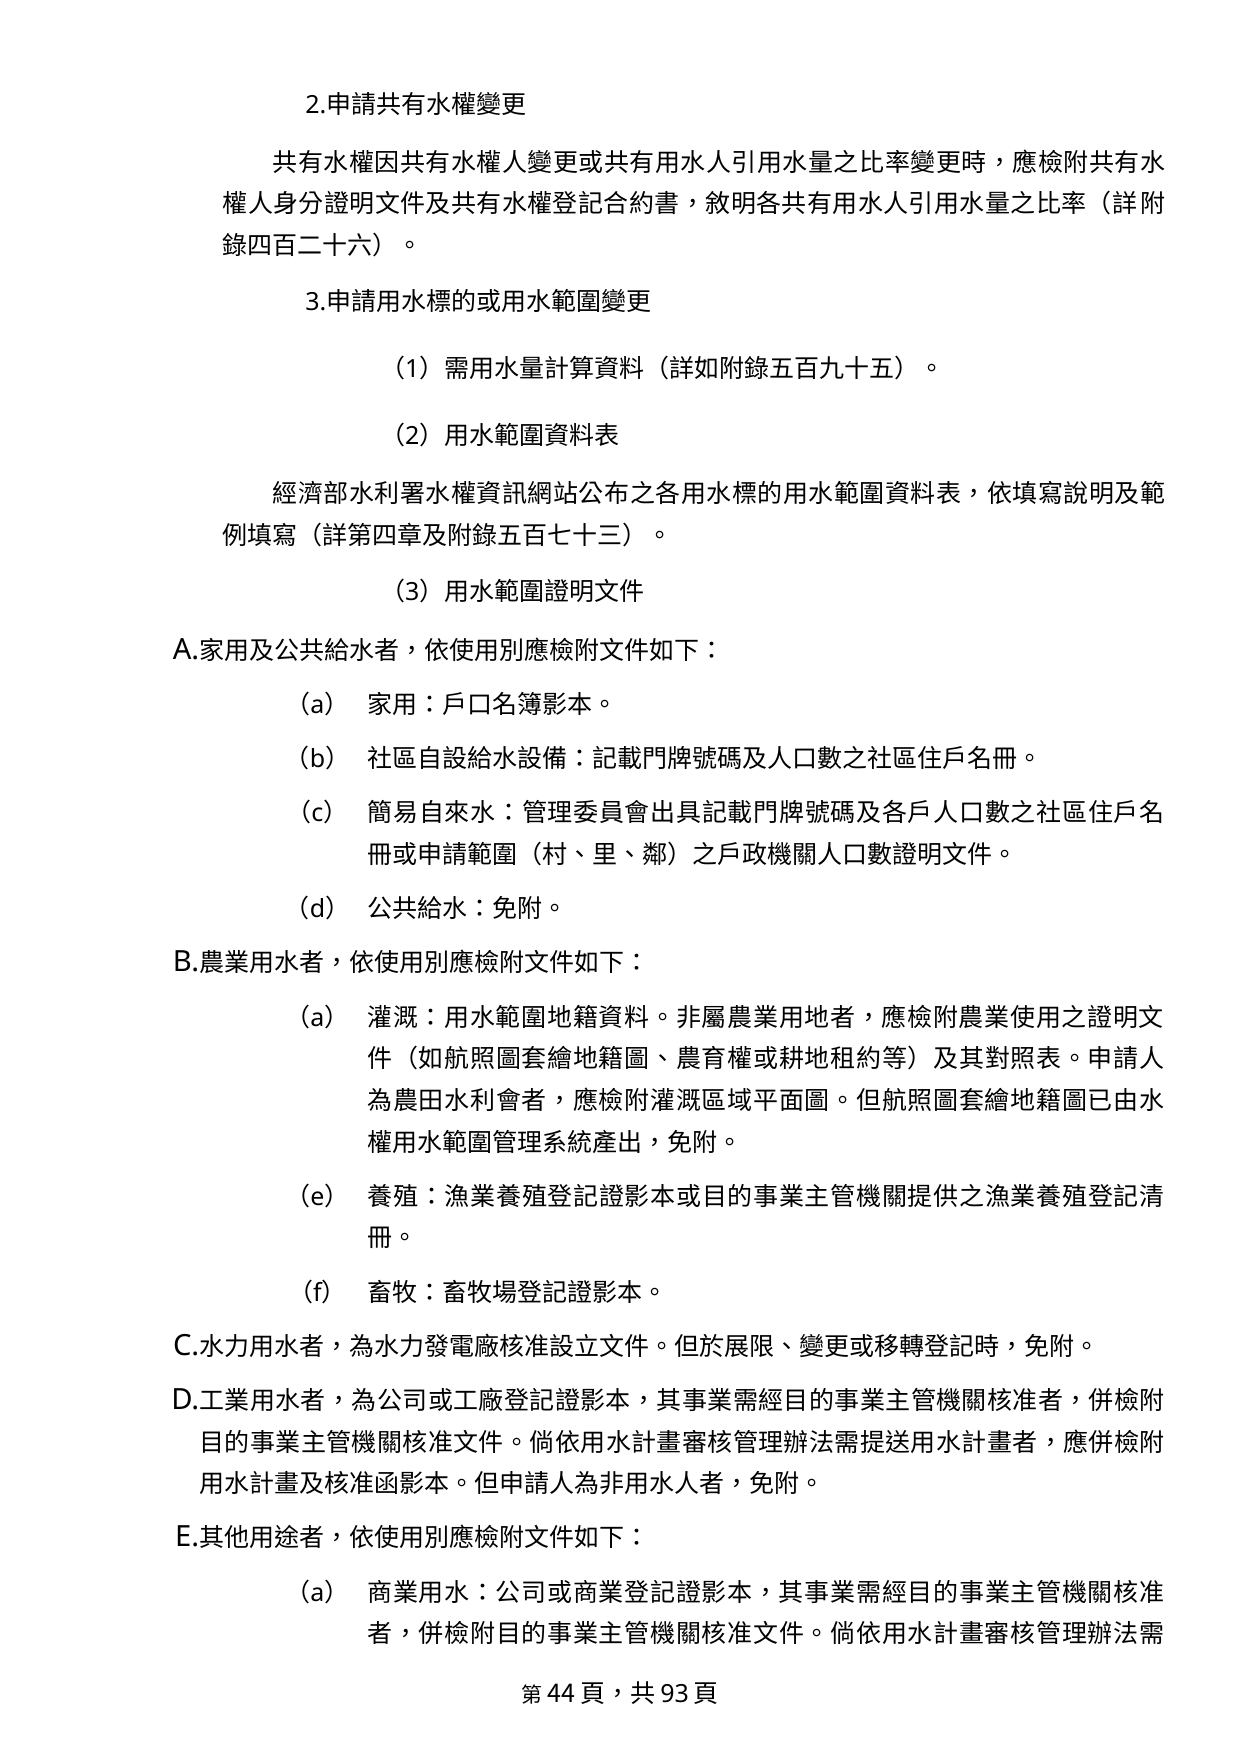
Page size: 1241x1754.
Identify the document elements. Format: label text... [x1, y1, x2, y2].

subtitle 畜牧：畜牧場登記證影本。 [317, 1268, 1165, 1309]
subtitle 公共給水：免附。 [317, 884, 1165, 926]
subtitle 用水範圍證明文件 [444, 572, 1165, 608]
subtitle 其他用途者，依使用別應檢附文件如下： [199, 1513, 1165, 1555]
subtitle 農業用水者，依使用別應檢附文件如下： [199, 938, 1165, 980]
subtitle 商業用水：公司或商業登記證影本，其事業需經目的事業主管機關核准者，併檢附目的事業主管機關核准文件。倘依用水計畫審核管理辦法需提送用水計畫者，應併檢附用水計畫及核准函影本。但申請人為非用水人者，免附。 [317, 1568, 1165, 1651]
text 共有水權因共有水權人變更或共有用水人引用水量之比率變更時，應檢附共有水權人身分證明文件及共有水權登記合約書，敘明各共有用水人引用水量之比率（詳附錄四百七十一）。 [222, 138, 1165, 263]
subtitle 工業用水者，為公司或工廠登記證影本，其事業需經目的事業主管機關核准者，併檢附目的事業主管機關核准文件。倘依用水計畫審核管理辦法需提送用水計畫者，應併檢附用水計畫及核准函影本。但申請人為非用水人者，免附。 [199, 1376, 1165, 1501]
subtitle 家用及公共給水者，依使用別應檢附文件如下： [199, 626, 1165, 668]
subtitle 申請用水標的或用水範圍變更 [326, 281, 1165, 318]
subtitle 家用：戶口名簿影本。 [317, 680, 1165, 722]
text 經濟部水利署水權資訊網站公布之各用水標的用水範圍資料表，依填寫說明及範例填寫（詳第四章及附錄六百十八）。 [222, 469, 1165, 553]
subtitle 用水範圍資料表 [444, 415, 1165, 451]
subtitle 灌溉：用水範圍地籍資料。非屬農業用地者，應檢附農業使用之證明文件（如航照圖套繪地籍圖、農育權或耕地租約等）及其對照表。申請人為農田水利會者，應檢附灌溉區域平面圖。但航照圖套繪地籍圖已由水權用水範圍管理系統產出，免附。 [317, 993, 1165, 1159]
subtitle 水力用水者，為水力發電廠核准設立文件。但於展限、變更或移轉登記時，免附。 [199, 1322, 1165, 1363]
subtitle 申請共有水權變更 [326, 87, 1165, 121]
subtitle 需用水量計算資料（詳如附錄六百四十）。 [444, 348, 1165, 384]
subtitle 簡易自來水：管理委員會出具記載門牌號碼及各戶人口數之社區住戶名冊或申請範圍（村、里、鄰）之戶政機關人口數證明文件。 [317, 788, 1165, 872]
subtitle 養殖：漁業養殖登記證影本或目的事業主管機關提供之漁業養殖登記清冊。 [317, 1172, 1165, 1255]
subtitle 社區自設給水設備：記載門牌號碼及人口數之社區住戶名冊。 [317, 734, 1165, 776]
